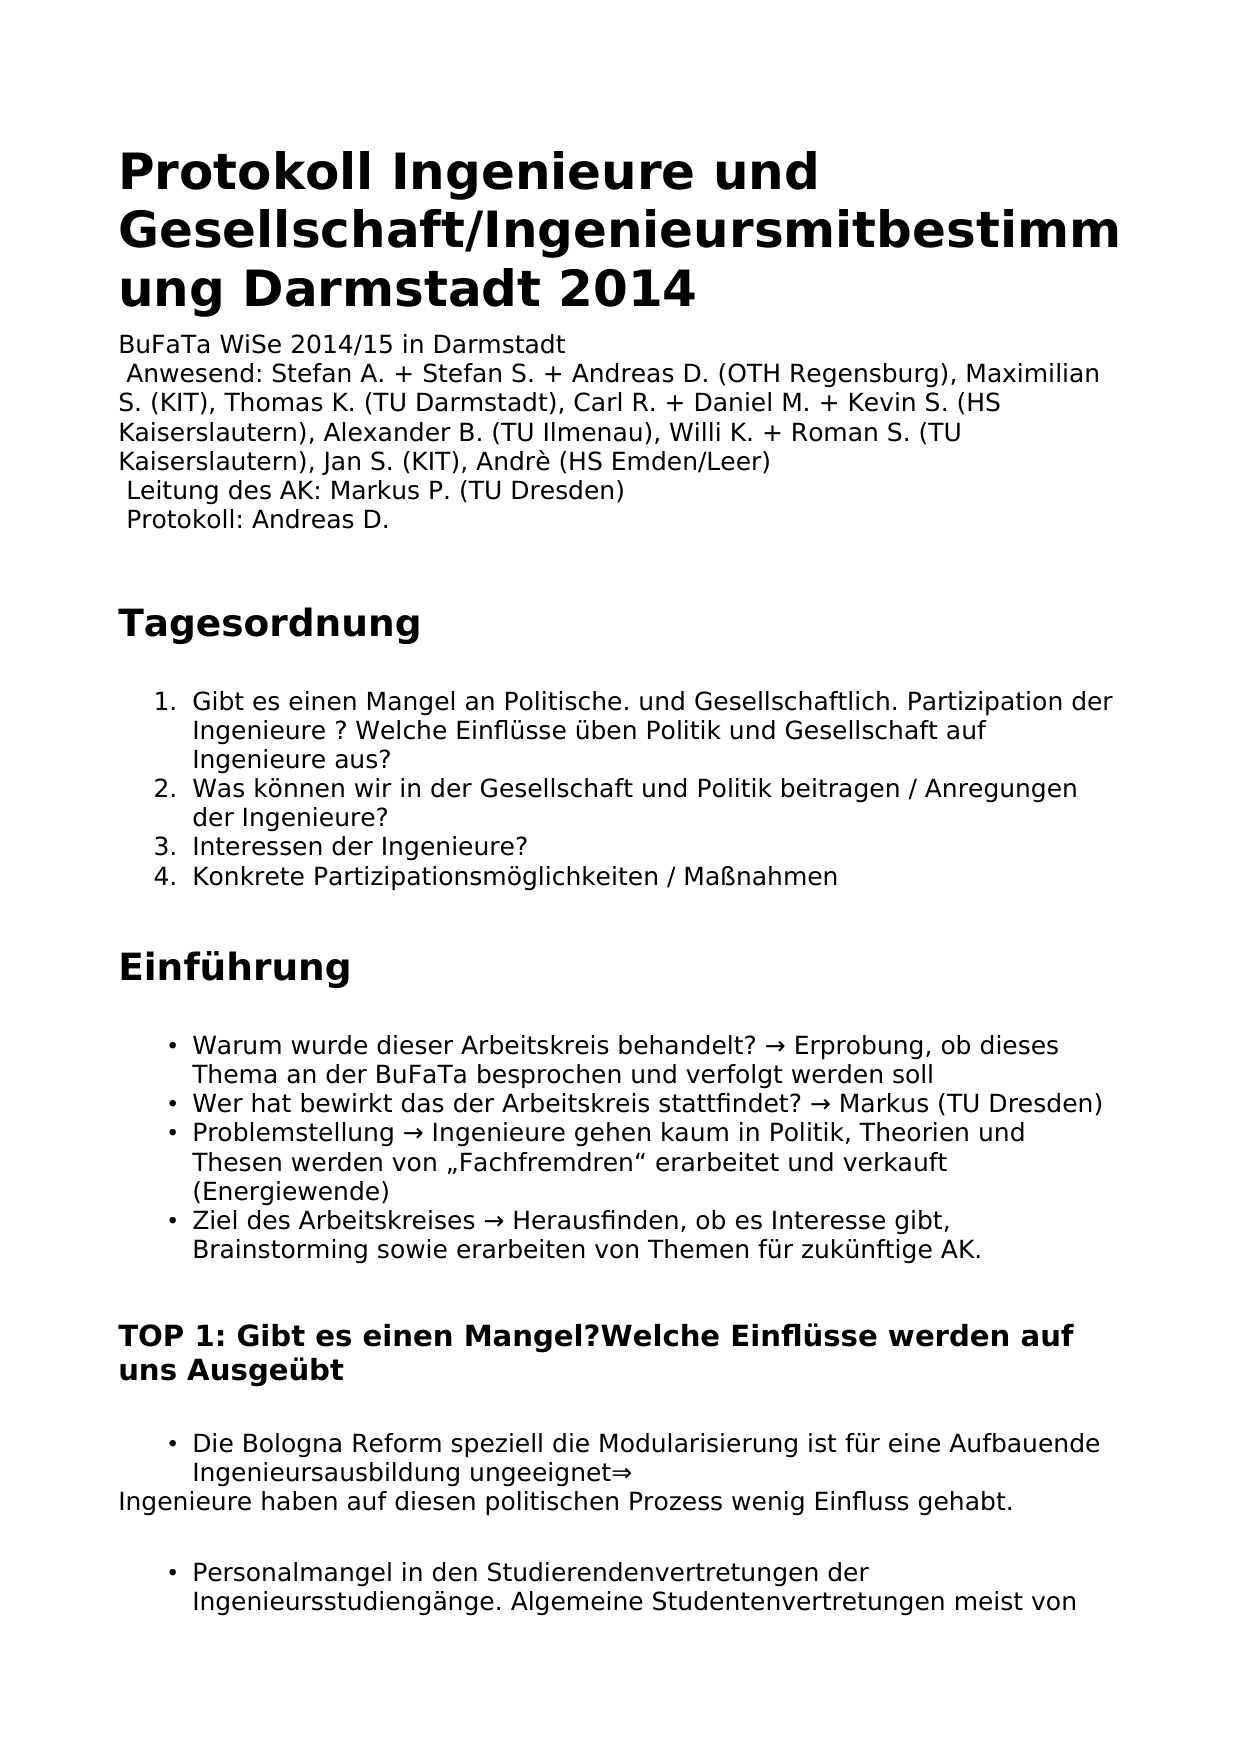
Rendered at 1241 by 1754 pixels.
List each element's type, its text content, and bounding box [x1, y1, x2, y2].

subtitle TOP 1: Gibt es einen Mangel?Welche Einflüsse werden auf uns Ausgeübt [118, 1319, 1122, 1387]
subtitle Einführung [118, 945, 1122, 989]
subtitle Protokoll Ingenieure und Gesellschaft/Ingenieursmitbestimmung Darmstadt 2014 [118, 143, 1122, 318]
list Was können wir in der Gesellschaft und Politik beitragen / Anregungen der Ingenieure? [177, 774, 1122, 833]
list Wer hat bewirkt das der Arbeitskreis stattfindet? → Markus (TU Dresden) [177, 1089, 1122, 1118]
text BuFaTa WiSe 2014/15 in Darmstadt Anwesend: Stefan A. + Stefan S. + Andreas D. (OTH Regensburg), Maximilian S. (KIT), Thomas K. (TU Darmstadt), Carl R. + Daniel M. + Kevin S. (HS Kaiserslautern), Alexander B. (TU Ilmenau), Willi K. + Roman S. (TU Kaiserslautern), Jan S. (KIT), Andrè (HS Emden/Leer) Leitung des AK: Markus P. (TU Dresden) Protokoll: Andreas D. [118, 330, 1122, 564]
list Konkrete Partizipationsmöglichkeiten / Maßnahmen [177, 862, 1122, 891]
list Warum wurde dieser Arbeitskreis behandelt? → Erprobung, ob dieses Thema an der BuFaTa besprochen und verfolgt werden soll [177, 1031, 1122, 1089]
list Gibt es einen Mangel an Politische. und Gesellschaftlich. Partizipation der Ingenieure ? Welche Einflüsse üben Politik und Gesellschaft auf Ingenieure aus? [177, 687, 1122, 774]
subtitle Tagesordnung [118, 601, 1122, 645]
list Personalmangel in den Studierendenvertretungen der Ingenieursstudiengänge. Algemeine Studentenvertretungen meist von [177, 1558, 1122, 1617]
list Interessen der Ingenieure? [177, 833, 1122, 862]
list Die Bologna Reform speziell die Modularisierung ist für eine Aufbauende Ingenieursausbildung ungeeignet⇒ [177, 1429, 1122, 1487]
list Problemstellung → Ingenieure gehen kaum in Politik, Theorien und Thesen werden von „Fachfremdren“ erarbeitet und verkauft (Energiewende) [177, 1118, 1122, 1206]
list Ziel des Arbeitskreises → Herausfinden, ob es Interesse gibt, Brainstorming sowie erarbeiten von Themen für zukünftige AK. [177, 1206, 1122, 1264]
text Ingenieure haben auf diesen politischen Prozess wenig Einfluss gehabt. [118, 1487, 1122, 1516]
